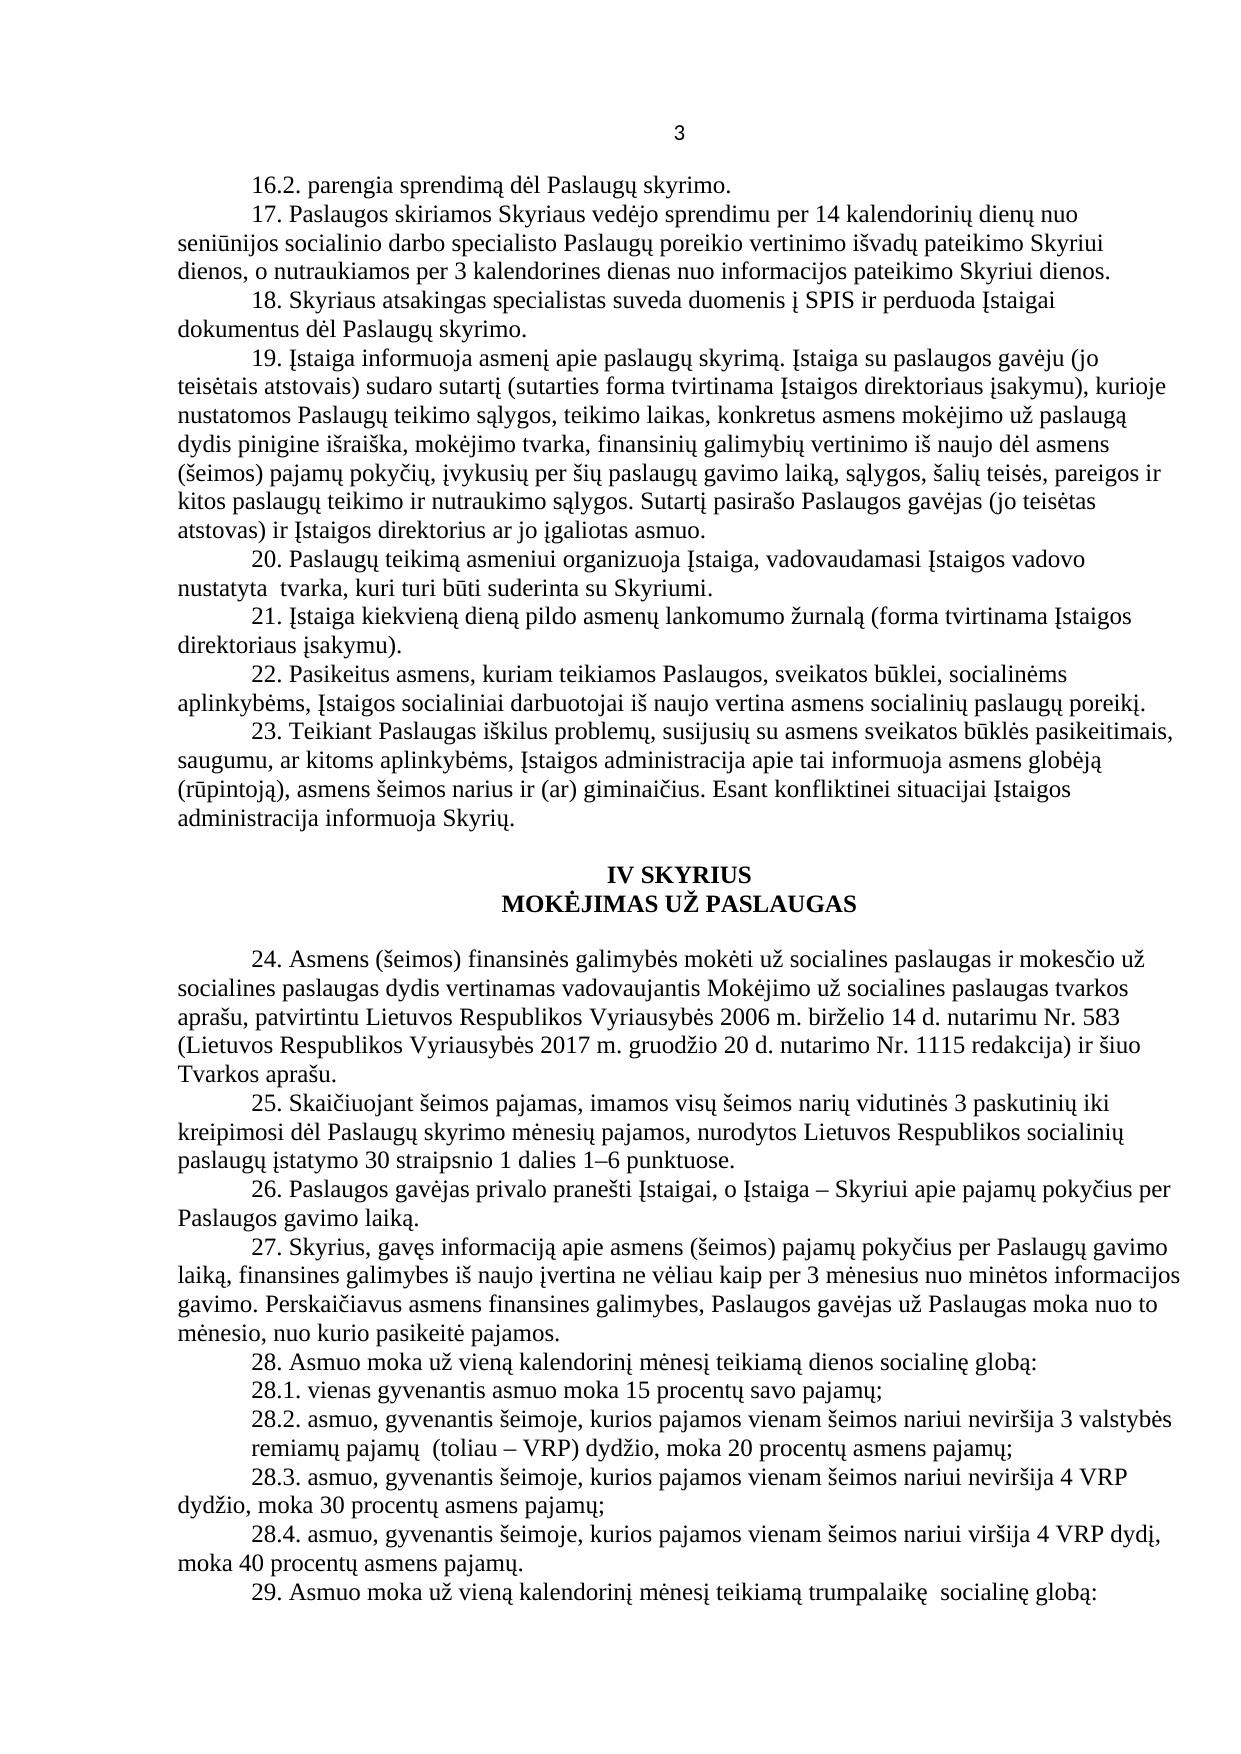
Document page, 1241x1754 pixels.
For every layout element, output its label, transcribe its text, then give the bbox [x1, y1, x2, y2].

text 19. Įstaiga informuoja asmenį apie paslaugų skyrimą. Įstaiga su paslaugos gavėju (jo teisėtais atstovais) sudaro sutartį (sutarties forma tvirtinama Įstaigos direktoriaus įsakymu), kurioje nustatomos Paslaugų teikimo sąlygos, teikimo laikas, konkretus asmens mokėjimo už paslaugą dydis pinigine išraiška, mokėjimo tvarka, finansinių galimybių vertinimo iš naujo dėl asmens (šeimos) pajamų pokyčių, įvykusių per šių paslaugų gavimo laiką, sąlygos, šalių teisės, pareigos ir kitos paslaugų teikimo ir nutraukimo sąlygos. Sutartį pasirašo Paslaugos gavėjas (jo teisėtas atstovas) ir Įstaigos direktorius ar jo įgaliotas asmuo. [177, 343, 1181, 544]
text 24. Asmens (šeimos) finansinės galimybės mokėti už socialines paslaugas ir mokesčio už socialines paslaugas dydis vertinamas vadovaujantis Mokėjimo už socialines paslaugas tvarkos aprašu, patvirtintu Lietuvos Respublikos Vyriausybės 2006 m. birželio 14 d. nutarimu Nr. 583 (Lietuvos Respublikos Vyriausybės 2017 m. gruodžio 20 d. nutarimo Nr. 1115 redakcija) ir šiuo Tvarkos aprašu. [177, 944, 1181, 1088]
text 26. Paslaugos gavėjas privalo pranešti Įstaigai, o Įstaiga – Skyriui apie pajamų pokyčius per Paslaugos gavimo laiką. [177, 1174, 1181, 1232]
text 28. Asmuo moka už vieną kalendorinį mėnesį teikiamą dienos socialinę globą: [177, 1347, 1181, 1375]
text 16.2. parengia sprendimą dėl Paslaugų skyrimo. [177, 170, 1181, 199]
text 28.1. vienas gyvenantis asmuo moka 15 procentų savo pajamų; [177, 1375, 1181, 1404]
text 22. Pasikeitus asmens, kuriam teikiamos Paslaugos, sveikatos būklei, socialinėms aplinkybėms, Įstaigos socialiniai darbuotojai iš naujo vertina asmens socialinių paslaugų poreikį. [177, 659, 1181, 716]
text 28.2. asmuo, gyvenantis šeimoje, kurios pajamos vienam šeimos nariui neviršija 3 valstybės [177, 1404, 1181, 1433]
text 27. Skyrius, gavęs informaciją apie asmens (šeimos) pajamų pokyčius per Paslaugų gavimo laiką, finansines galimybes iš naujo įvertina ne vėliau kaip per 3 mėnesius nuo minėtos informacijos gavimo. Perskaičiavus asmens finansines galimybes, Paslaugos gavėjas už Paslaugas moka nuo to mėnesio, nuo kurio pasikeitė pajamos. [177, 1232, 1181, 1347]
text 23. Teikiant Paslaugas iškilus problemų, susijusių su asmens sveikatos būklės pasikeitimais, saugumu, ar kitoms aplinkybėms, Įstaigos administracija apie tai informuoja asmens globėją (rūpintoją), asmens šeimos narius ir (ar) giminaičius. Esant konfliktinei situacijai Įstaigos administracija informuoja Skyrių. [177, 716, 1181, 831]
text 21. Įstaiga kiekvieną dieną pildo asmenų lankomumo žurnalą (forma tvirtinama Įstaigos direktoriaus įsakymu). [177, 601, 1181, 659]
text IV SKYRIUS [177, 860, 1181, 889]
text 18. Skyriaus atsakingas specialistas suveda duomenis į SPIS ir perduoda Įstaigai dokumentus dėl Paslaugų skyrimo. [177, 285, 1181, 343]
text MOKĖJIMAS UŽ PASLAUGAS [177, 889, 1181, 918]
text 17. Paslaugos skiriamos Skyriaus vedėjo sprendimu per 14 kalendorinių dienų nuo seniūnijos socialinio darbo specialisto Paslaugų poreikio vertinimo išvadų pateikimo Skyriui dienos, o nutraukiamos per 3 kalendorines dienas nuo informacijos pateikimo Skyriui dienos. [177, 199, 1181, 285]
text 28.4. asmuo, gyvenantis šeimoje, kurios pajamos vienam šeimos nariui viršija 4 VRP dydį, moka 40 procentų asmens pajamų. [177, 1519, 1181, 1577]
text 25. Skaičiuojant šeimos pajamas, imamos visų šeimos narių vidutinės 3 paskutinių iki kreipimosi dėl Paslaugų skyrimo mėnesių pajamos, nurodytos Lietuvos Respublikos socialinių paslaugų įstatymo 30 straipsnio 1 dalies 1–6 punktuose. [177, 1088, 1181, 1174]
text 29. Asmuo moka už vieną kalendorinį mėnesį teikiamą trumpalaikę socialinę globą: [177, 1577, 1181, 1605]
text 20. Paslaugų teikimą asmeniui organizuoja Įstaiga, vadovaudamasi Įstaigos vadovo nustatyta tvarka, kuri turi būti suderinta su Skyriumi. [177, 544, 1181, 601]
text remiamų pajamų (toliau – VRP) dydžio, moka 20 procentų asmens pajamų; [177, 1433, 1181, 1462]
text 28.3. asmuo, gyvenantis šeimoje, kurios pajamos vienam šeimos nariui neviršija 4 VRP dydžio, moka 30 procentų asmens pajamų; [177, 1462, 1181, 1519]
